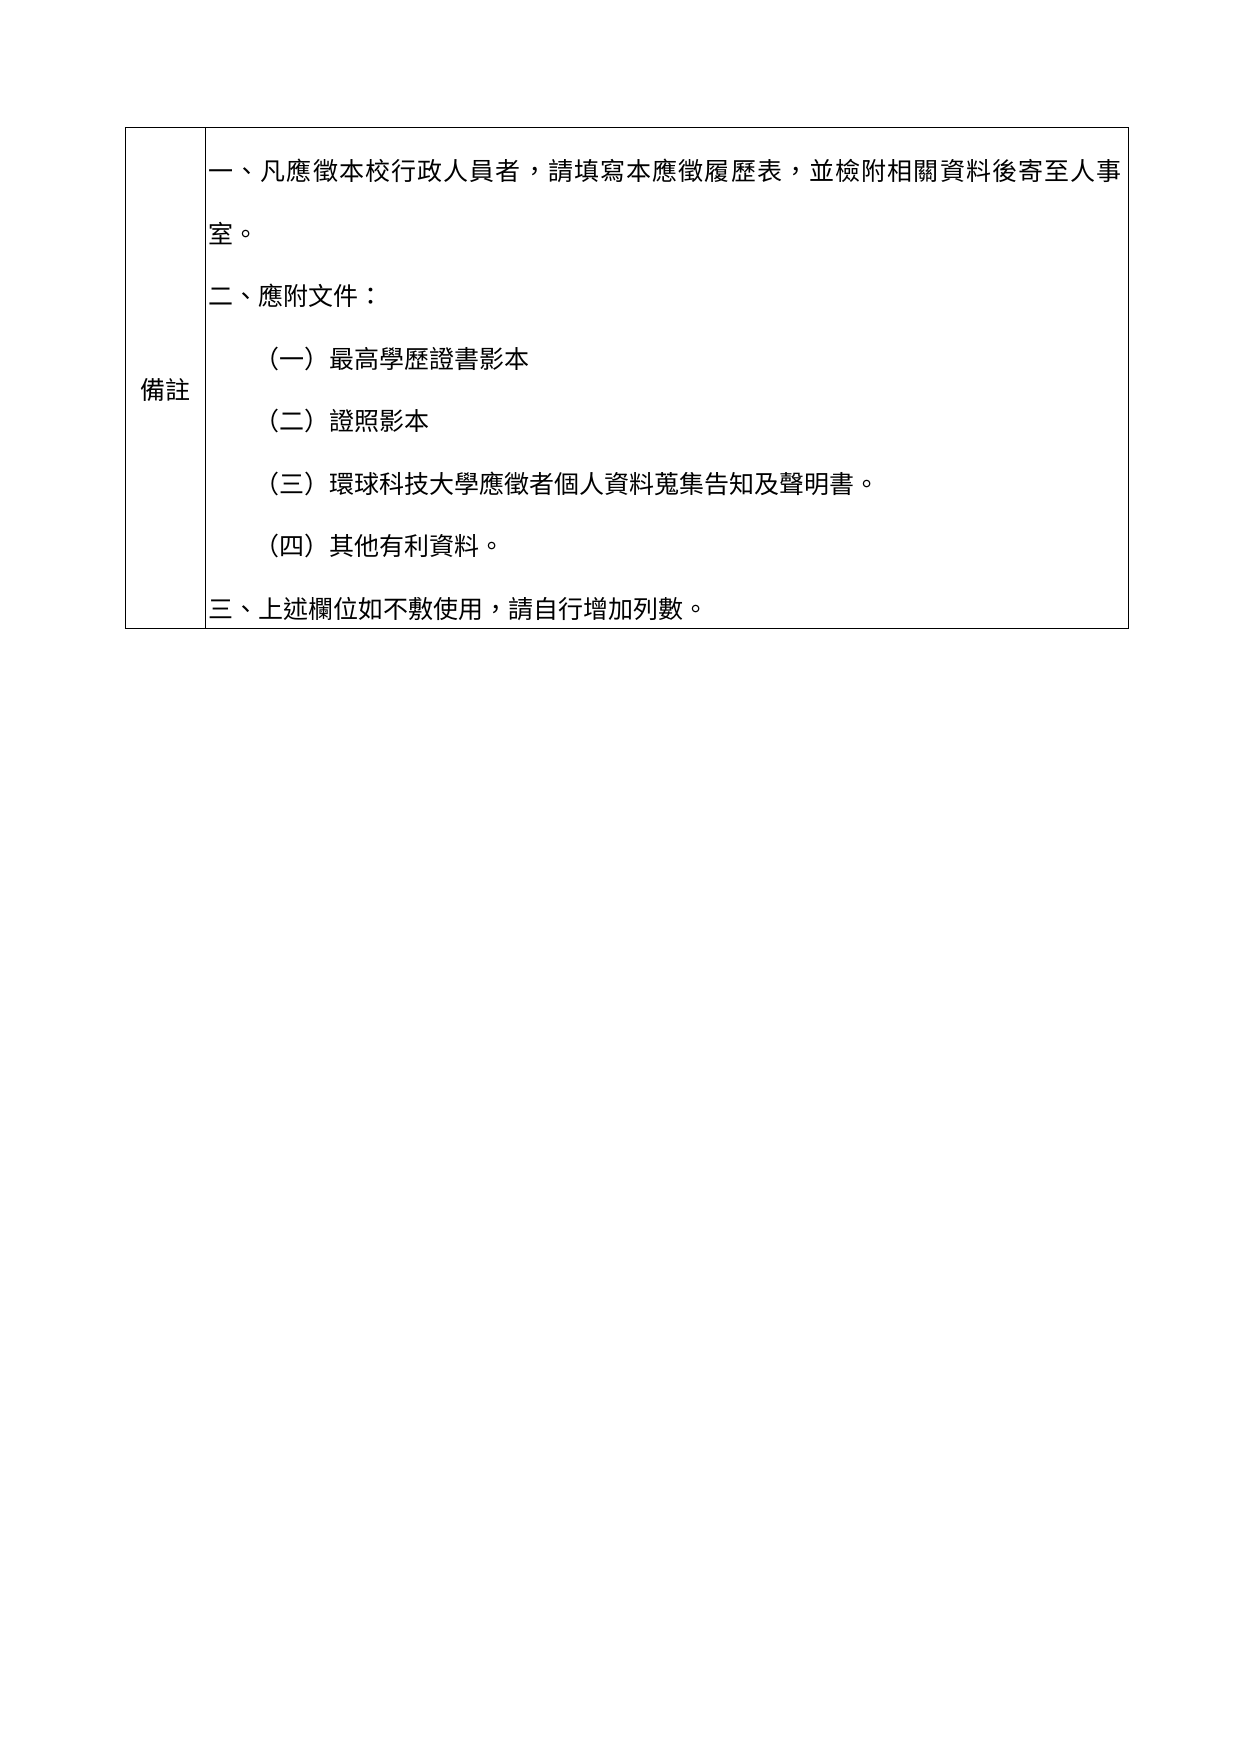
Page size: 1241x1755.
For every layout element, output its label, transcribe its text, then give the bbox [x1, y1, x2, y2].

table_cell 備註 [126, 128, 205, 628]
table_cell 一、凡應徵本校行政人員者，請填寫本應徵履歷表，並檢附相關資料後寄至人事室。 二、應附文件： （一）最高學歷證書影本 （二）證照影本 （三）環球科技大學應徵者個人資料蒐集告知及聲明書。 （四）其他有利資料。 三、上述欄位如不敷使用，請自行增加列數。 [206, 128, 1128, 628]
